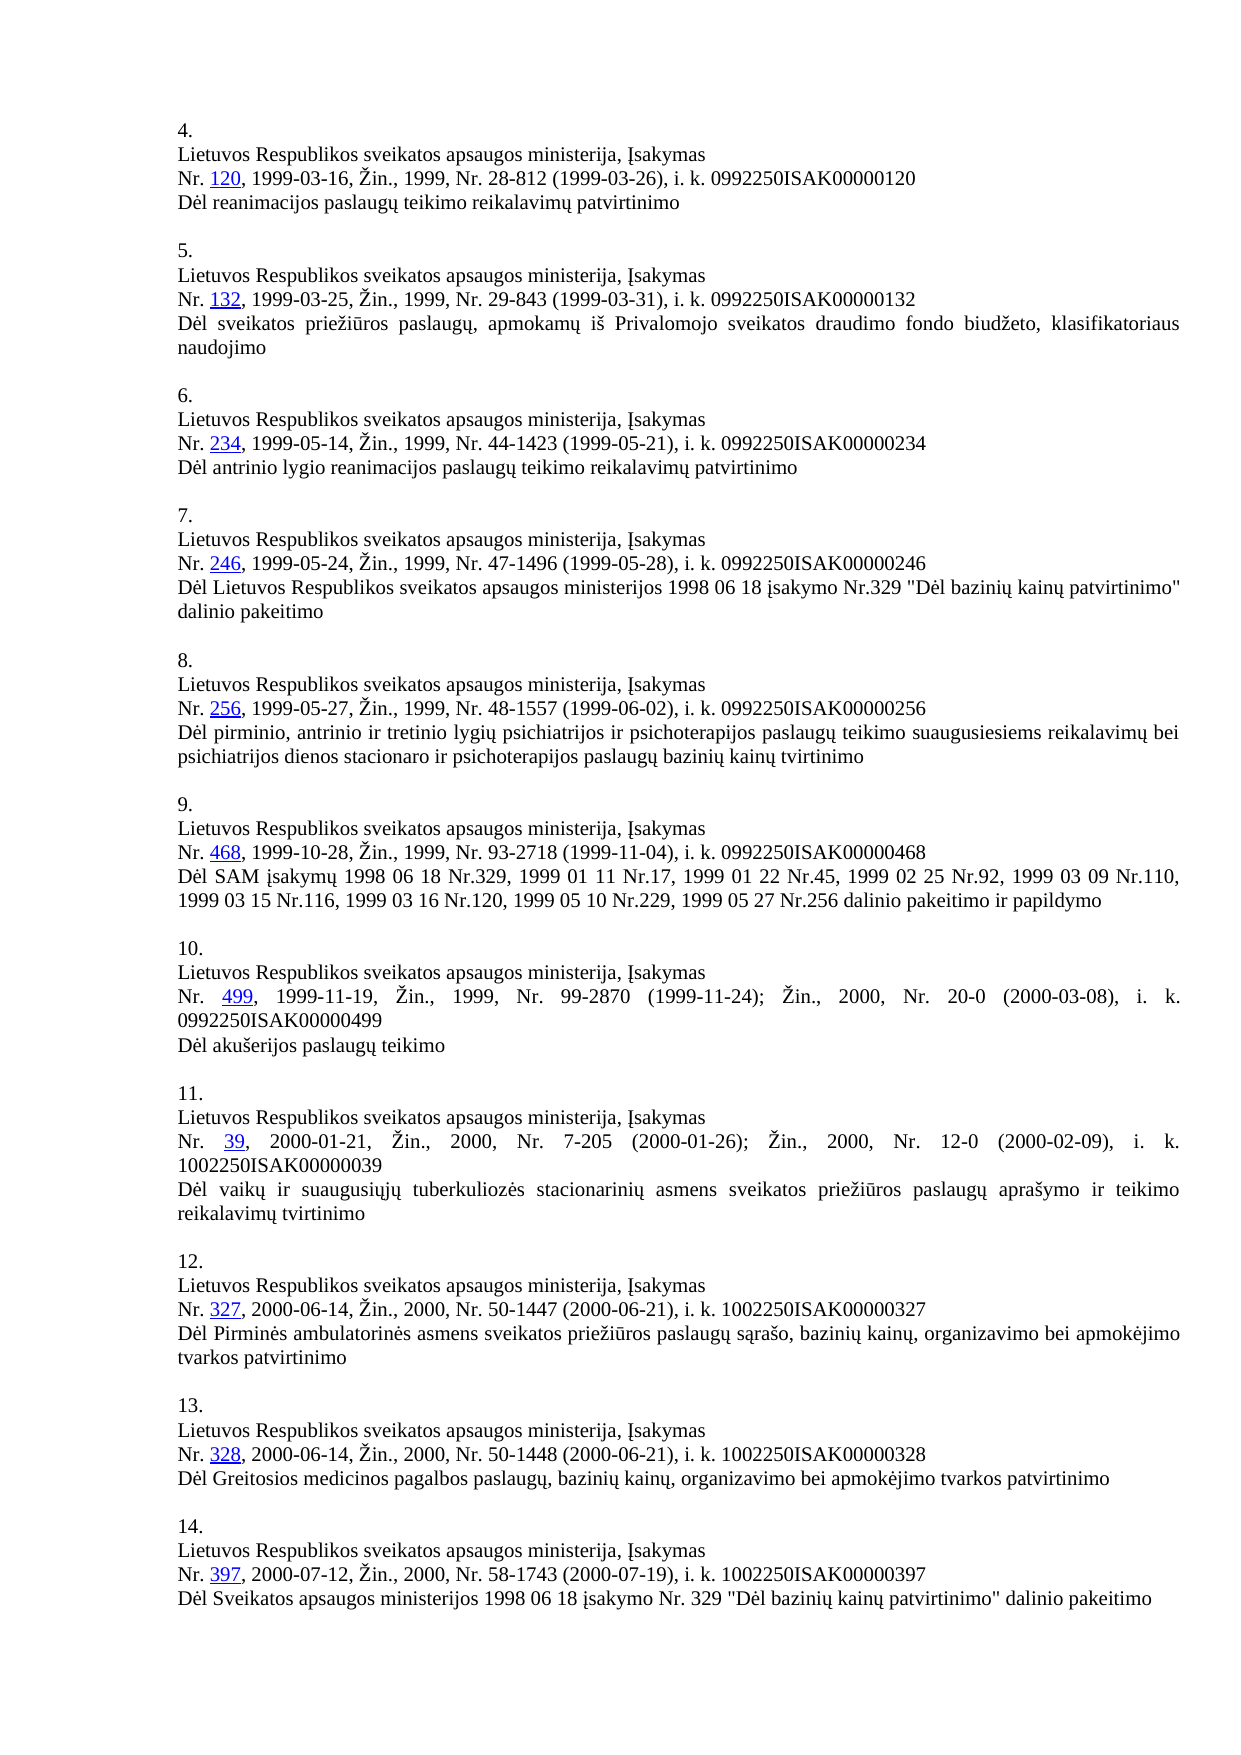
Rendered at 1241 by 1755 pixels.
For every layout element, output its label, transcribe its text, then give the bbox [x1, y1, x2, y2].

text Lietuvos Respublikos sveikatos apsaugos ministerija, Įsakymas [177, 1538, 1181, 1562]
text 5. [177, 238, 1181, 262]
text Lietuvos Respublikos sveikatos apsaugos ministerija, Įsakymas [177, 672, 1181, 696]
text Dėl vaikų ir suaugusiųjų tuberkuliozės stacionarinių asmens sveikatos priežiūros paslaugų aprašymo ir teikimo reikalavimų tvirtinimo [177, 1177, 1181, 1225]
text 7. [177, 503, 1181, 527]
text Dėl reanimacijos paslaugų teikimo reikalavimų patvirtinimo [177, 190, 1181, 214]
text Nr. 499, 1999-11-19, Žin., 1999, Nr. 99-2870 (1999-11-24); Žin., 2000, Nr. 20-0 (2000-03-08), i. k. 0992250ISAK00000499 [177, 984, 1181, 1032]
text Dėl Pirminės ambulatorinės asmens sveikatos priežiūros paslaugų sąrašo, bazinių kainų, organizavimo bei apmokėjimo tvarkos patvirtinimo [177, 1321, 1181, 1369]
text Dėl Greitosios medicinos pagalbos paslaugų, bazinių kainų, organizavimo bei apmokėjimo tvarkos patvirtinimo [177, 1466, 1181, 1490]
text Lietuvos Respublikos sveikatos apsaugos ministerija, Įsakymas [177, 142, 1181, 166]
text Lietuvos Respublikos sveikatos apsaugos ministerija, Įsakymas [177, 1417, 1181, 1442]
text Dėl pirminio, antrinio ir tretinio lygių psichiatrijos ir psichoterapijos paslaugų teikimo suaugusiesiems reikalavimų bei psichiatrijos dienos stacionaro ir psichoterapijos paslaugų bazinių kainų tvirtinimo [177, 720, 1181, 768]
text Dėl akušerijos paslaugų teikimo [177, 1032, 1181, 1057]
text 10. [177, 936, 1181, 960]
text 12. [177, 1249, 1181, 1273]
text Lietuvos Respublikos sveikatos apsaugos ministerija, Įsakymas [177, 262, 1181, 287]
text Lietuvos Respublikos sveikatos apsaugos ministerija, Įsakymas [177, 960, 1181, 984]
text Lietuvos Respublikos sveikatos apsaugos ministerija, Įsakymas [177, 527, 1181, 551]
text Nr. 256, 1999-05-27, Žin., 1999, Nr. 48-1557 (1999-06-02), i. k. 0992250ISAK00000256 [177, 696, 1181, 720]
text Lietuvos Respublikos sveikatos apsaugos ministerija, Įsakymas [177, 1273, 1181, 1297]
text Nr. 397, 2000-07-12, Žin., 2000, Nr. 58-1743 (2000-07-19), i. k. 1002250ISAK00000397 [177, 1562, 1181, 1586]
text Dėl Sveikatos apsaugos ministerijos 1998 06 18 įsakymo Nr. 329 "Dėl bazinių kainų patvirtinimo" dalinio pakeitimo [177, 1586, 1181, 1610]
text Nr. 120, 1999-03-16, Žin., 1999, Nr. 28-812 (1999-03-26), i. k. 0992250ISAK00000120 [177, 166, 1181, 190]
text Nr. 234, 1999-05-14, Žin., 1999, Nr. 44-1423 (1999-05-21), i. k. 0992250ISAK00000234 [177, 431, 1181, 455]
text Nr. 132, 1999-03-25, Žin., 1999, Nr. 29-843 (1999-03-31), i. k. 0992250ISAK00000132 [177, 287, 1181, 311]
text Lietuvos Respublikos sveikatos apsaugos ministerija, Įsakymas [177, 816, 1181, 840]
text Nr. 246, 1999-05-24, Žin., 1999, Nr. 47-1496 (1999-05-28), i. k. 0992250ISAK00000246 [177, 551, 1181, 575]
text Dėl antrinio lygio reanimacijos paslaugų teikimo reikalavimų patvirtinimo [177, 455, 1181, 479]
text 8. [177, 647, 1181, 672]
text Dėl SAM įsakymų 1998 06 18 Nr.329, 1999 01 11 Nr.17, 1999 01 22 Nr.45, 1999 02 25 Nr.92, 1999 03 09 Nr.110, 1999 03 15 Nr.116, 1999 03 16 Nr.120, 1999 05 10 Nr.229, 1999 05 27 Nr.256 dalinio pakeitimo ir papildymo [177, 864, 1181, 912]
text Nr. 468, 1999-10-28, Žin., 1999, Nr. 93-2718 (1999-11-04), i. k. 0992250ISAK00000468 [177, 840, 1181, 864]
text 4. [177, 118, 1181, 142]
text 11. [177, 1081, 1181, 1105]
text 6. [177, 383, 1181, 407]
text Nr. 328, 2000-06-14, Žin., 2000, Nr. 50-1448 (2000-06-21), i. k. 1002250ISAK00000328 [177, 1442, 1181, 1466]
text Dėl sveikatos priežiūros paslaugų, apmokamų iš Privalomojo sveikatos draudimo fondo biudžeto, klasifikatoriaus naudojimo [177, 311, 1181, 359]
text 13. [177, 1393, 1181, 1417]
text Lietuvos Respublikos sveikatos apsaugos ministerija, Įsakymas [177, 1105, 1181, 1129]
text 14. [177, 1514, 1181, 1538]
text Lietuvos Respublikos sveikatos apsaugos ministerija, Įsakymas [177, 407, 1181, 431]
text Nr. 39, 2000-01-21, Žin., 2000, Nr. 7-205 (2000-01-26); Žin., 2000, Nr. 12-0 (2000-02-09), i. k. 1002250ISAK00000039 [177, 1129, 1181, 1177]
text Dėl Lietuvos Respublikos sveikatos apsaugos ministerijos 1998 06 18 įsakymo Nr.329 "Dėl bazinių kainų patvirtinimo" dalinio pakeitimo [177, 575, 1181, 623]
text 9. [177, 792, 1181, 816]
text Nr. 327, 2000-06-14, Žin., 2000, Nr. 50-1447 (2000-06-21), i. k. 1002250ISAK00000327 [177, 1297, 1181, 1321]
